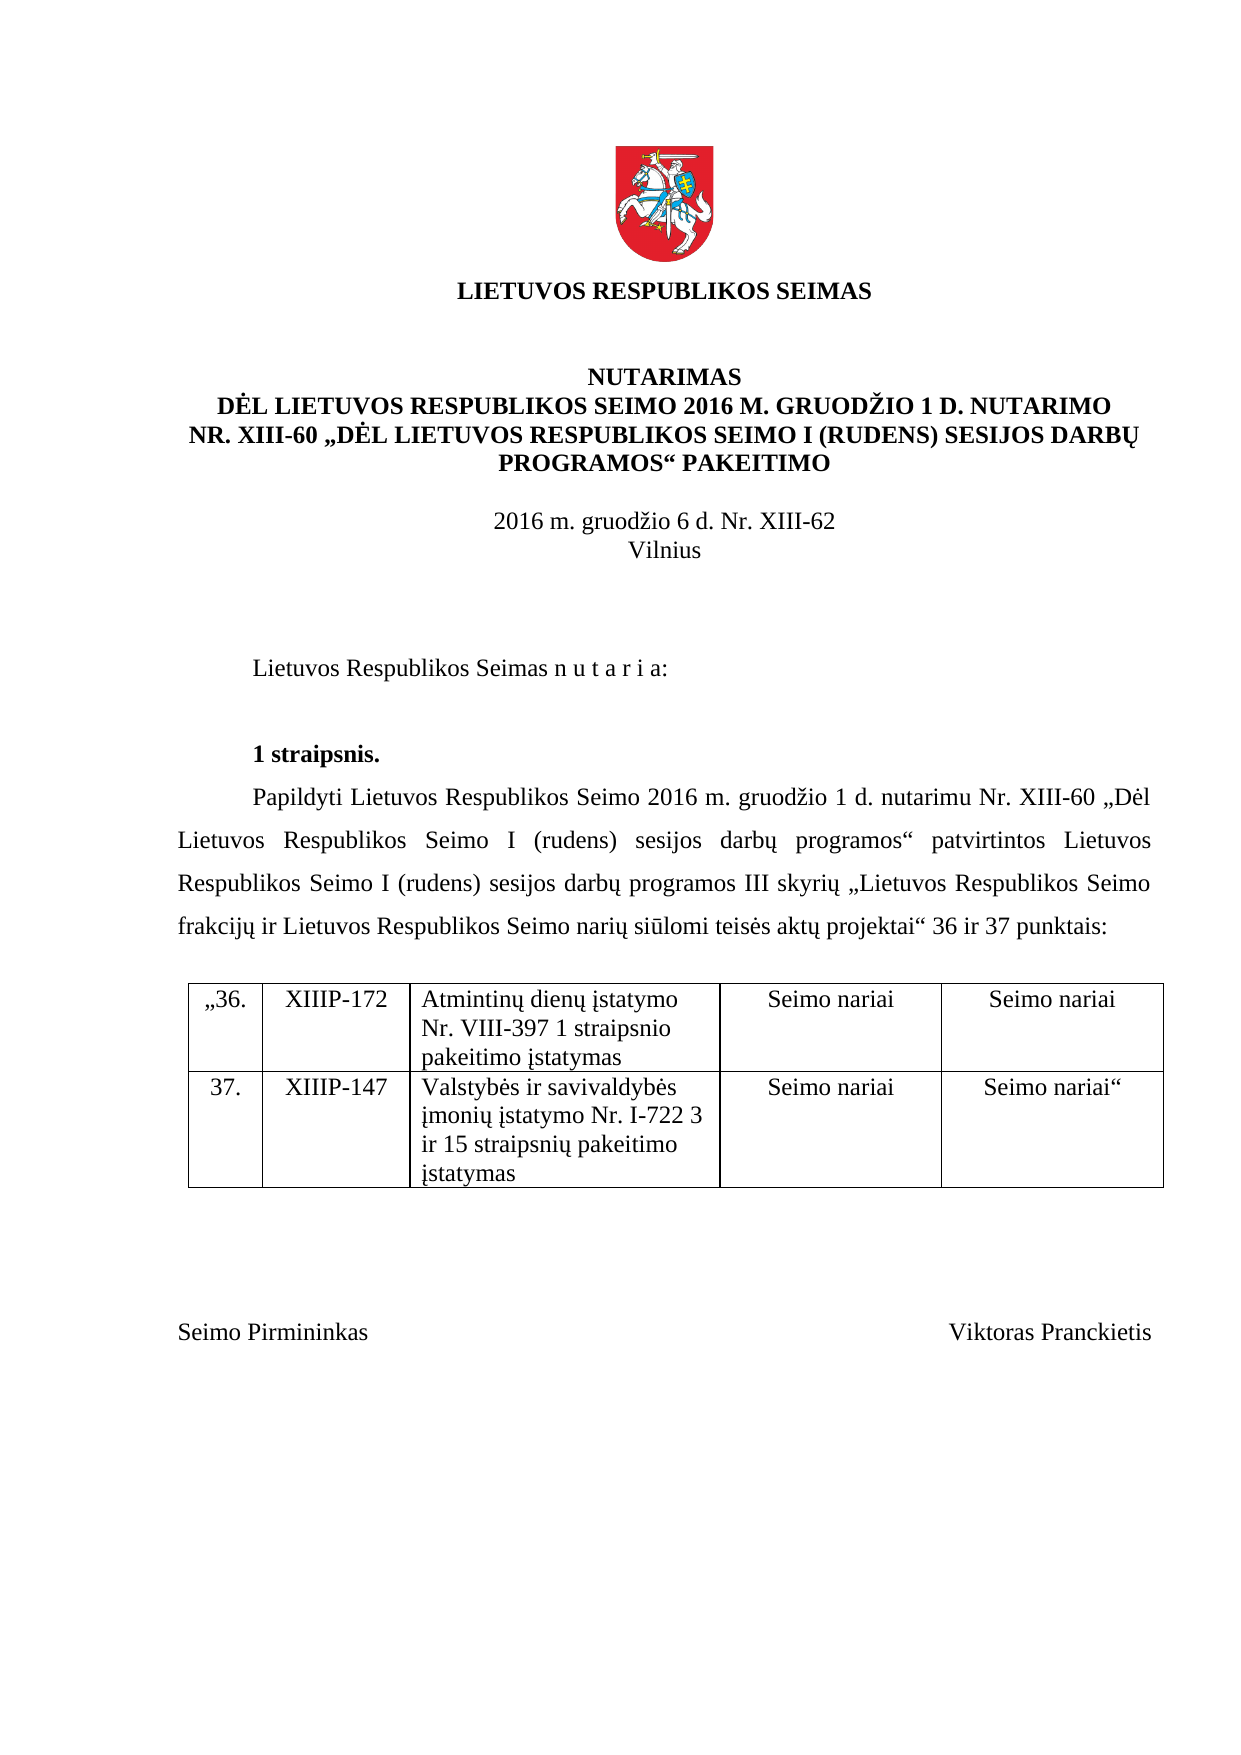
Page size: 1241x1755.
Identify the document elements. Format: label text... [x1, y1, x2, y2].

text Vilnius [177, 535, 1152, 563]
table_cell 37. [189, 1072, 262, 1187]
table_cell Valstybės ir savivaldybės įmonių įstatymo Nr. I-722 3 ir 15 straipsnių pakeitimo įstatymas [411, 1072, 719, 1187]
table_header „36. [189, 984, 262, 1071]
text LIETUVOS RESPUBLIKOS SEIMAS [177, 276, 1152, 305]
table_cell Seimo nariai [721, 1072, 941, 1187]
text Lietuvos Respublikos Seimas n u t a r i a: [177, 653, 1152, 681]
text DĖL LIETUVOS RESPUBLIKOS SEIMO 2016 M. GRUODŽIO 1 D. NUTARIMO NR. XIII-60 „DĖL LIETUVOS RESPUBLIKOS SEIMO I (RUDENS) SESIJOS DARBŲ PROGRAMOS“ PAKEITIMO [177, 391, 1152, 477]
table_cell Seimo nariai“ [942, 1072, 1163, 1187]
table_header Seimo nariai [721, 984, 941, 1071]
text Seimo Pirmininkas Viktoras Pranckietis [177, 1317, 1152, 1346]
table_header XIIIP-172 [263, 984, 409, 1071]
text NUTARIMAS [177, 362, 1152, 391]
text 2016 m. gruodžio 6 d. Nr. XIII-62 [177, 506, 1152, 535]
text Papildyti Lietuvos Respublikos Seimo 2016 m. gruodžio 1 d. nutarimu Nr. XIII-60 „Dėl Lietuvos Respublikos Seimo I (rudens) sesijos darbų programos“ patvirtintos Lietuvos Respublikos Seimo I (rudens) sesijos darbų programos III skyrių „Lietuvos Respublikos Seimo frakcijų ir Lietuvos Respublikos Seimo narių siūlomi teisės aktų projektai“ 36 ir 37 punktais: [177, 782, 1152, 940]
table_header Seimo nariai [942, 984, 1163, 1071]
text 1 straipsnis. [177, 739, 1152, 768]
table_cell XIIIP-147 [263, 1072, 409, 1187]
table_header Atmintinų dienų įstatymo Nr. VIII-397 1 straipsnio pakeitimo įstatymas [411, 984, 719, 1071]
